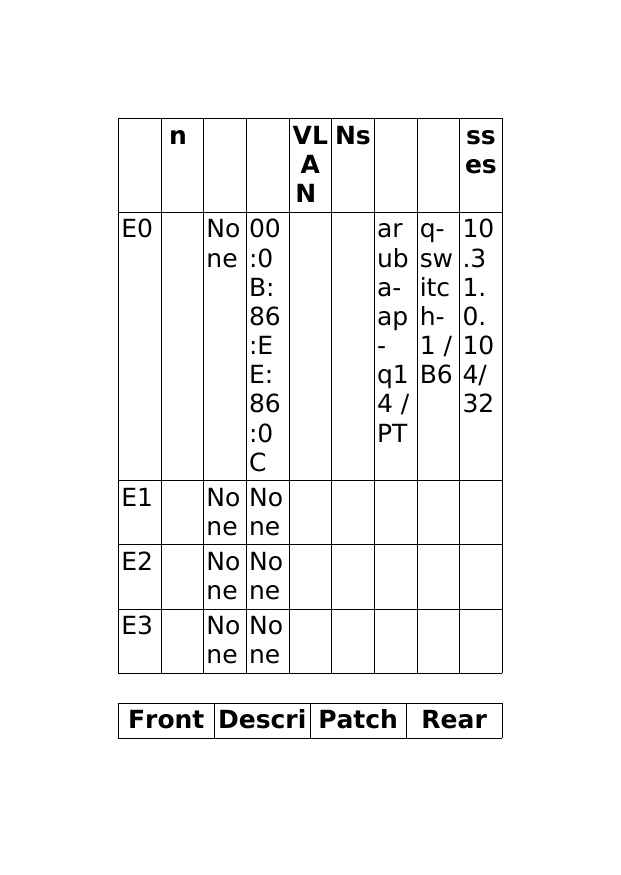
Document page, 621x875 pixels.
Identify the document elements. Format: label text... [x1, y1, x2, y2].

table_header [418, 119, 459, 212]
table_cell 00:0B:86:EE:86:0C [247, 213, 289, 480]
table_cell [162, 213, 203, 480]
table_cell [418, 545, 459, 608]
table_cell [162, 545, 203, 608]
table_header Front [119, 704, 214, 738]
table_cell [375, 610, 417, 673]
table_header [204, 119, 246, 212]
table_cell E0 [119, 213, 161, 480]
table_cell None [204, 545, 246, 608]
table_cell [290, 545, 331, 608]
table_header [119, 119, 161, 212]
table_cell E3 [119, 610, 161, 673]
table_header [247, 119, 289, 212]
table_cell None [247, 545, 289, 608]
table_cell None [204, 610, 246, 673]
table_header Rear [407, 704, 502, 738]
table_cell [375, 545, 417, 608]
table_cell [332, 481, 374, 544]
table_cell [332, 213, 374, 480]
table_cell [418, 610, 459, 673]
table_cell [460, 545, 502, 608]
table_cell E2 [119, 545, 161, 608]
table_header n [162, 119, 203, 212]
table_header Descri [215, 704, 310, 738]
table_cell [162, 481, 203, 544]
table_cell aruba-ap-q14 / PT [375, 213, 417, 480]
table_header Patch [311, 704, 406, 738]
table_cell [290, 213, 331, 480]
table_cell [460, 481, 502, 544]
table_cell [375, 481, 417, 544]
table_cell [290, 481, 331, 544]
table_cell [332, 610, 374, 673]
table_cell [290, 610, 331, 673]
table_header Ns [332, 119, 374, 212]
table_cell None [247, 481, 289, 544]
table_cell [418, 481, 459, 544]
table_cell [460, 610, 502, 673]
table_cell [332, 545, 374, 608]
table_cell None [204, 213, 246, 480]
table_cell E1 [119, 481, 161, 544]
table_header sses [460, 119, 502, 212]
table_cell 10.31.0.104/32 [460, 213, 502, 480]
table_cell None [204, 481, 246, 544]
table_cell None [247, 610, 289, 673]
table_cell q-switch-1 / B6 [418, 213, 459, 480]
table_header VLAN [290, 119, 331, 212]
table_cell [162, 610, 203, 673]
table_header [375, 119, 417, 212]
